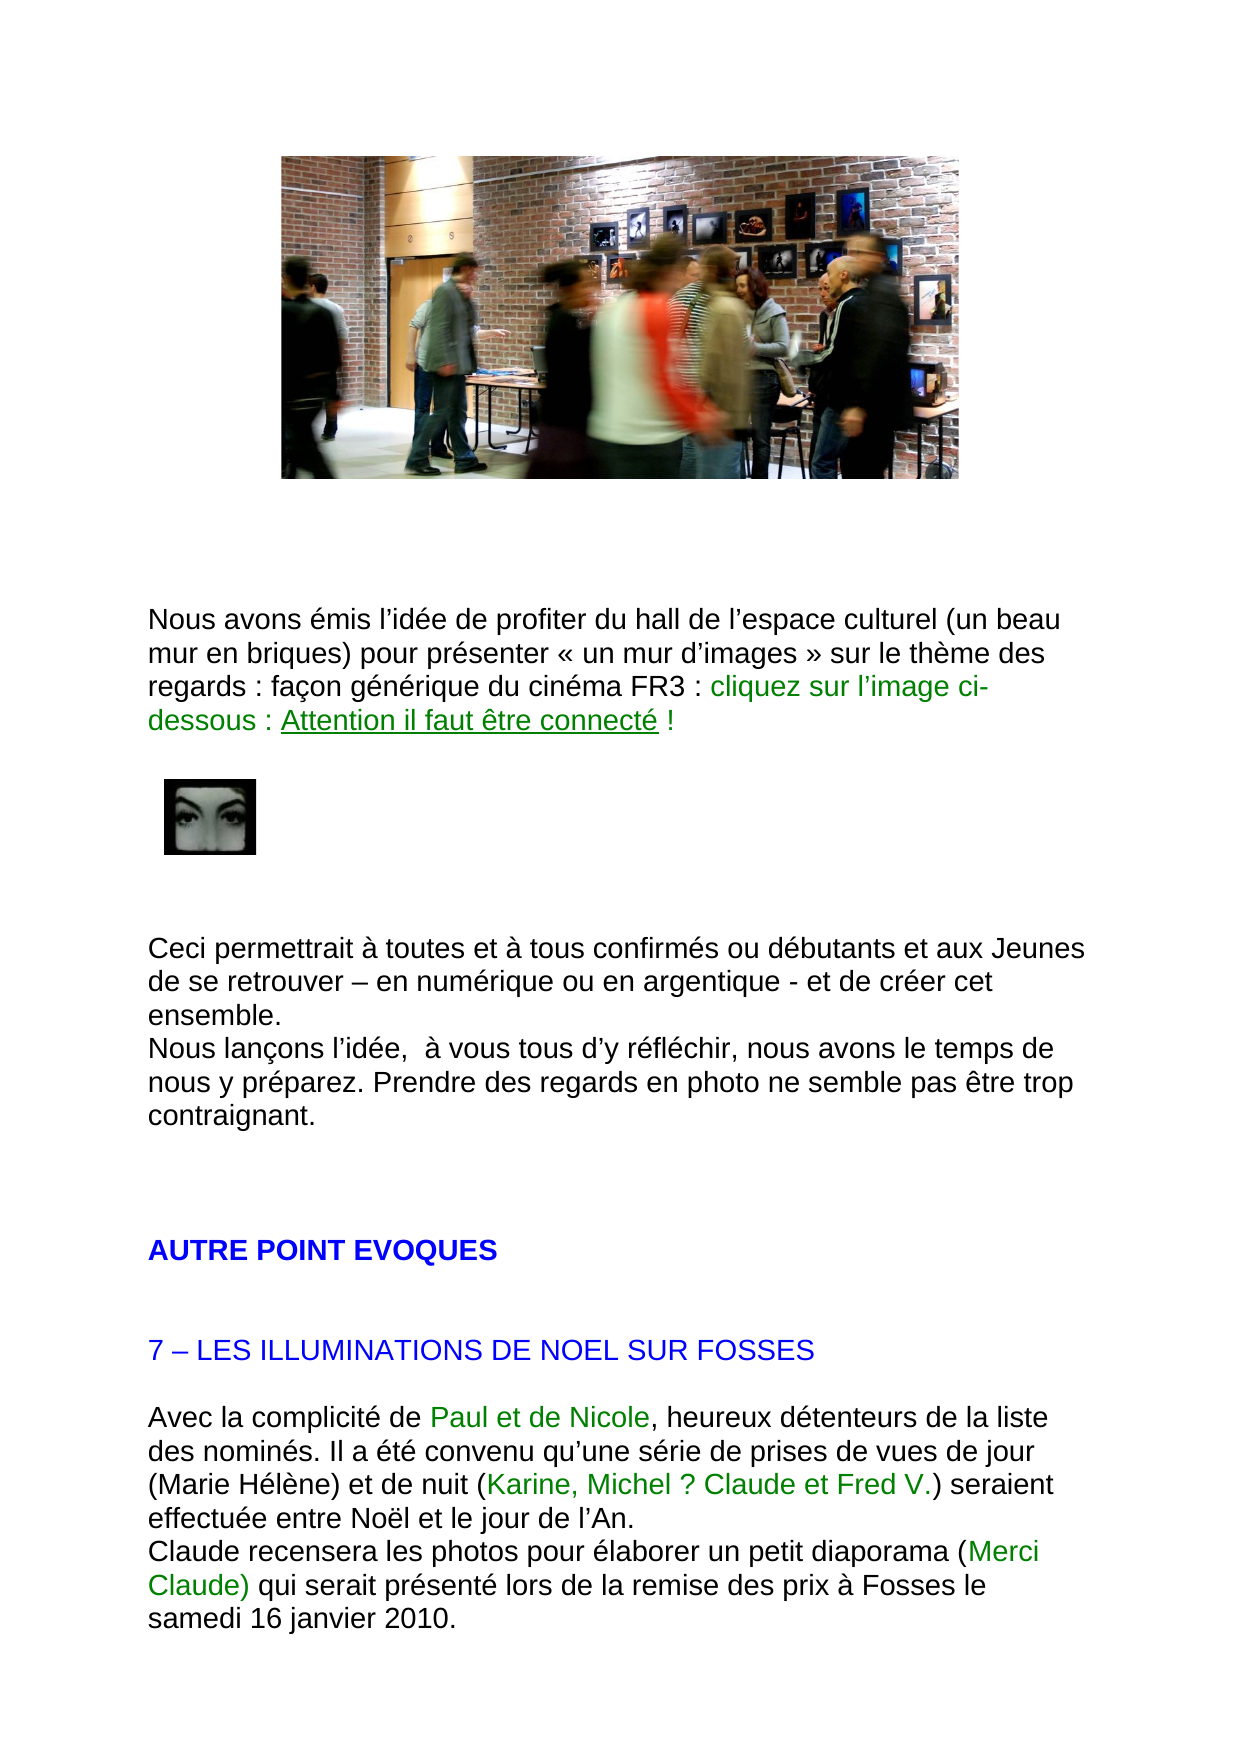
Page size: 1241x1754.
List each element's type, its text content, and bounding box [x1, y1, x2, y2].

text AUTRE POINT EVOQUES [148, 1233, 1092, 1266]
picture [281, 156, 959, 479]
picture [164, 779, 257, 855]
text 7 – LES ILLUMINATIONS DE NOEL SUR FOSSES [148, 1333, 1092, 1367]
text Ceci permettrait à toutes et à tous confirmés ou débutants et aux Jeunes de se retrouver – en numérique ou en argentique - et de créer cet ensemble. [148, 931, 1092, 1031]
text Nous avons émis l’idée de profiter du hall de l’espace culturel (un beau mur en briques) pour présenter « un mur d’images » sur le thème des regards : façon générique du cinéma FR3 : cliquez sur l’image ci-dessous : Attention il faut être connecté ! [148, 602, 1092, 737]
text Nous lançons l’idée, à vous tous d’y réfléchir, nous avons le temps de nous y préparez. Prendre des regards en photo ne semble pas être trop contraignant. [148, 1031, 1092, 1132]
text Avec la complicité de Paul et de Nicole, heureux détenteurs de la liste des nominés. Il a été convenu qu’une série de prises de vues de jour (Marie Hélène) et de nuit (Karine, Michel ? Claude et Fred V.) seraient effectuée entre Noël et le jour de l’An. [148, 1400, 1092, 1534]
text Claude recensera les photos pour élaborer un petit diaporama (Merci Claude) qui serait présenté lors de la remise des prix à Fosses le samedi 16 janvier 2010. [148, 1534, 1092, 1635]
